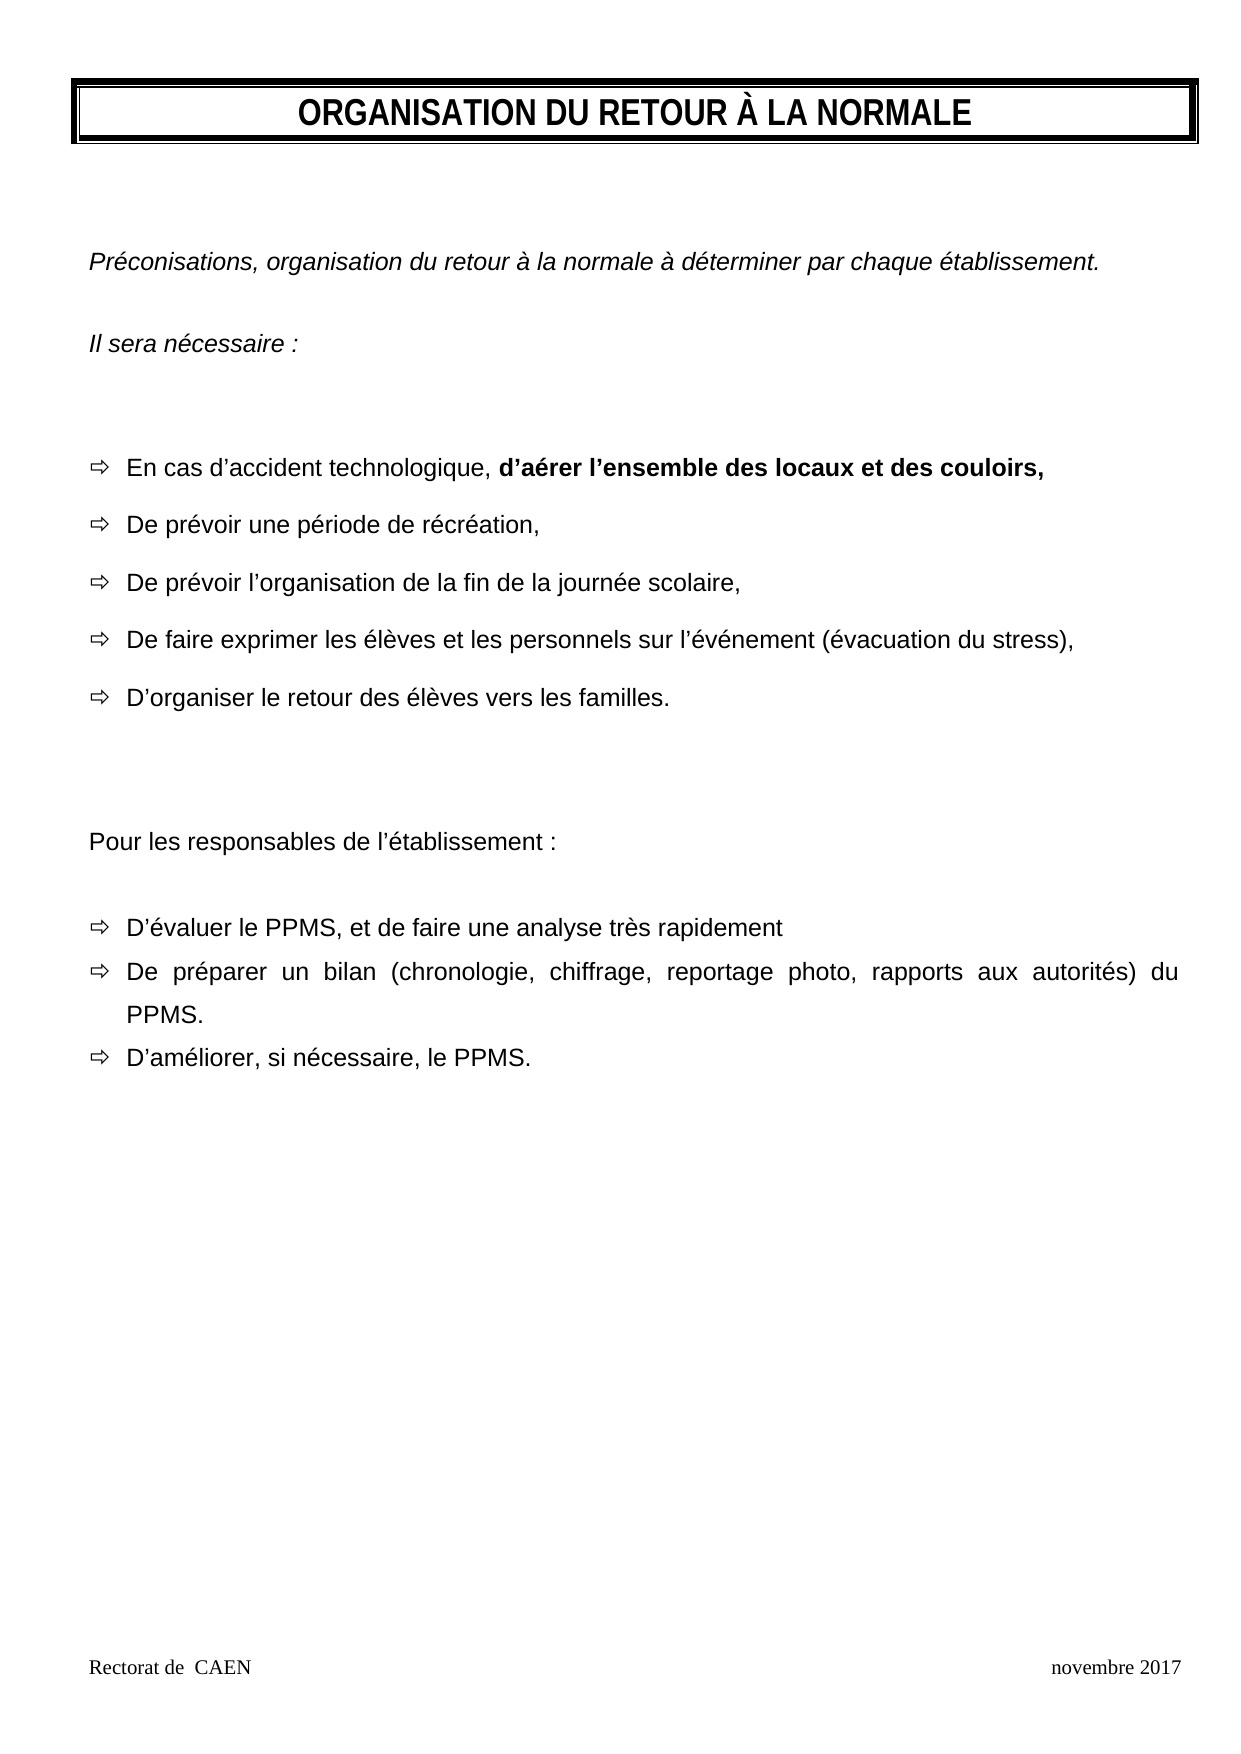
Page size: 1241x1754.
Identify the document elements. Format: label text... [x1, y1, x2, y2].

text Il sera nécessaire : [89, 329, 1181, 358]
list D’évaluer le PPMS, et de faire une analyse très rapidement [89, 913, 1181, 942]
list De prévoir l’organisation de la fin de la journée scolaire, [89, 568, 1181, 597]
text Pour les responsables de l’établissement : [89, 827, 1181, 856]
list De prévoir une période de récréation, [89, 510, 1181, 539]
list De faire exprimer les élèves et les personnels sur l’événement (évacuation du stress), [89, 626, 1181, 654]
text Organisation du retour à la normale [80, 88, 1189, 135]
list De préparer un bilan (chronologie, chiffrage, reportage photo, rapports aux autorités) du PPMS. [89, 956, 1181, 1028]
list En cas d’accident technologique, d’aérer l’ensemble des locaux et des couloirs, [89, 453, 1181, 482]
list D’organiser le retour des élèves vers les familles. [89, 683, 1181, 712]
text Préconisations, organisation du retour à la normale à déterminer par chaque établissement. [89, 246, 1181, 275]
list D’améliorer, si nécessaire, le PPMS. [89, 1043, 1181, 1072]
